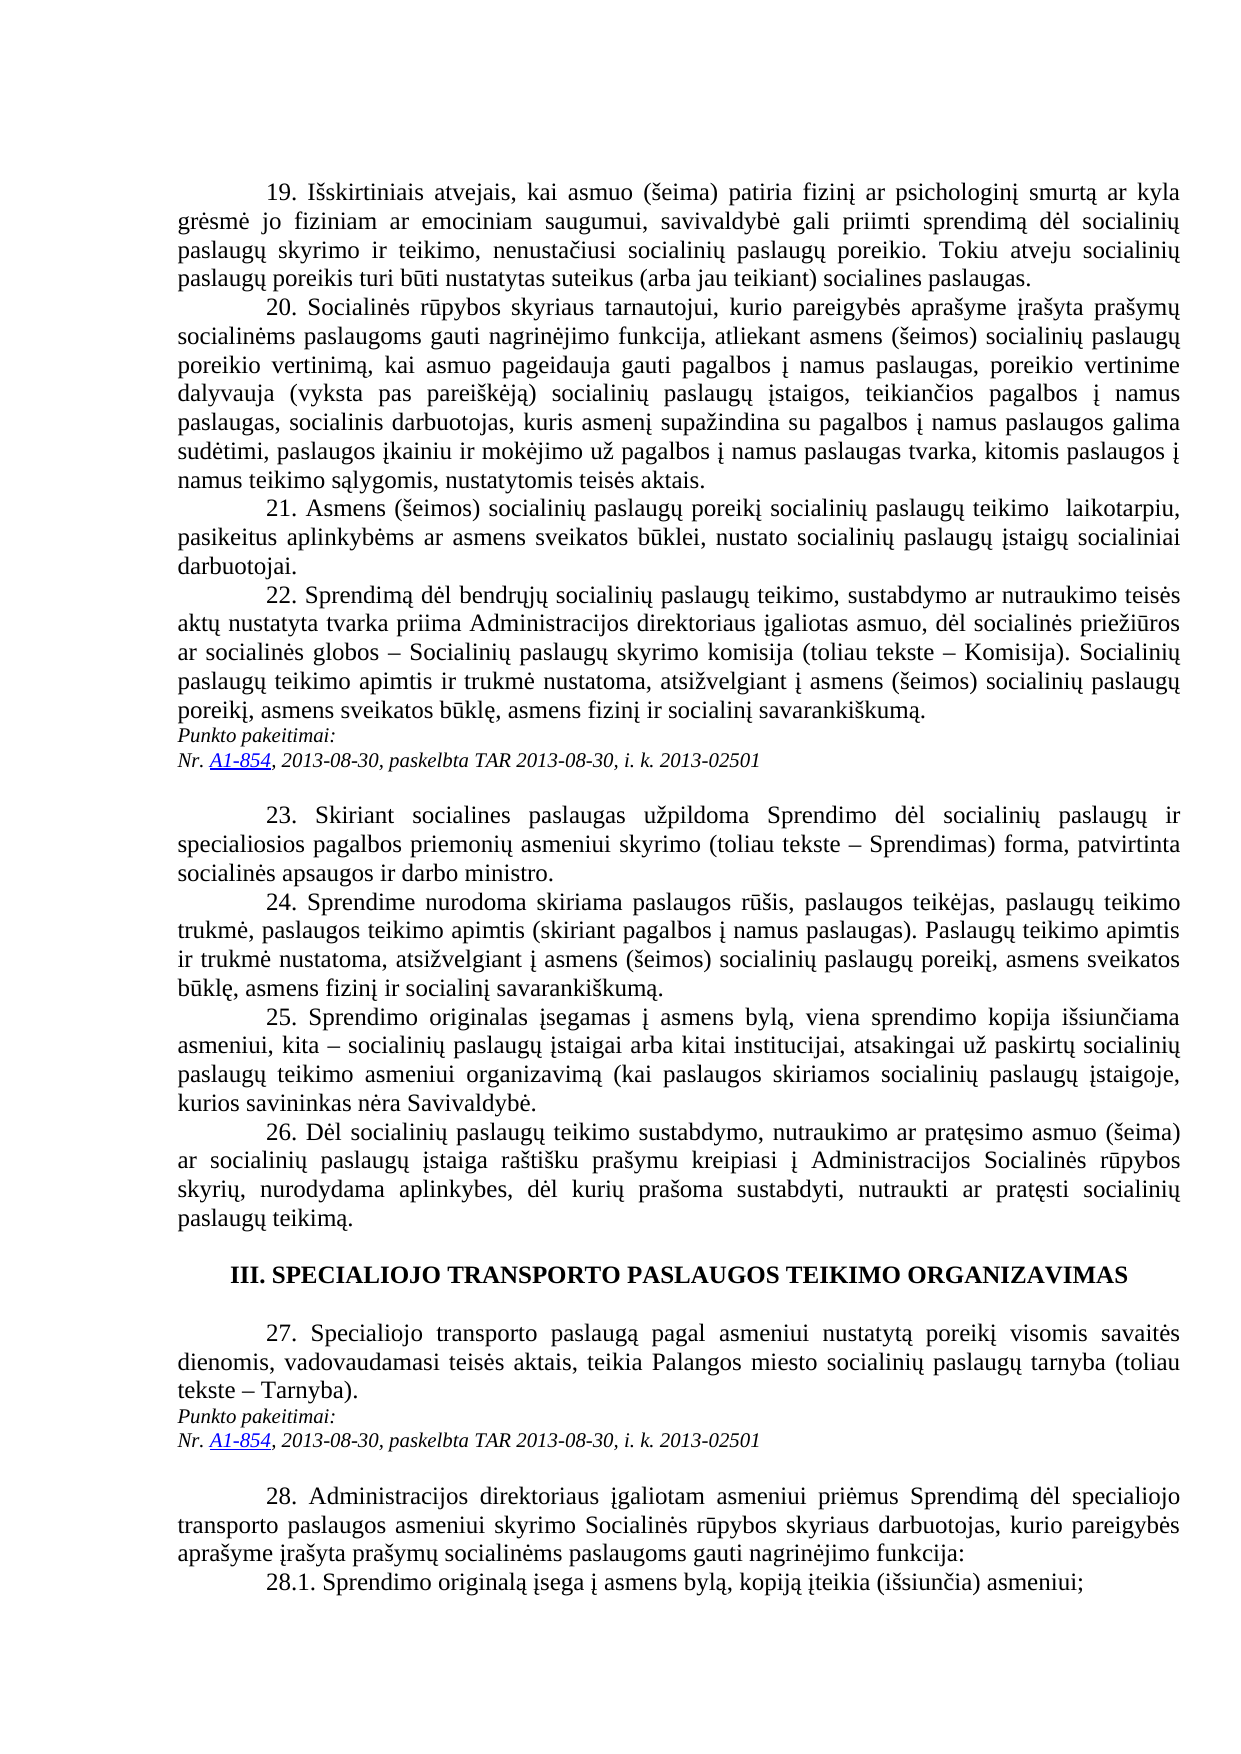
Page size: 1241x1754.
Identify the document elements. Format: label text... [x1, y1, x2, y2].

text 21. Asmens (šeimos) socialinių paslaugų poreikį socialinių paslaugų teikimo laikotarpiu, pasikeitus aplinkybėms ar asmens sveikatos būklei, nustato socialinių paslaugų įstaigų socialiniai darbuotojai. [177, 493, 1181, 580]
text 19. Išskirtiniais atvejais, kai asmuo (šeima) patiria fizinį ar psichologinį smurtą ar kyla grėsmė jo fiziniam ar emociniam saugumui, savivaldybė gali priimti sprendimą dėl socialinių paslaugų skyrimo ir teikimo, nenustačiusi socialinių paslaugų poreikio. Tokiu atveju socialinių paslaugų poreikis turi būti nustatytas suteikus (arba jau teikiant) socialines paslaugas. [177, 177, 1181, 292]
text Nr. A1-854, 2013-08-30, paskelbta TAR 2013-08-30, i. k. 2013-02501 [177, 747, 1181, 772]
text 25. Sprendimo originalas įsegamas į asmens bylą, viena sprendimo kopija išsiunčiama asmeniui, kita – socialinių paslaugų įstaigai arba kitai institucijai, atsakingai už paskirtų socialinių paslaugų teikimo asmeniui organizavimą (kai paslaugos skiriamos socialinių paslaugų įstaigoje, kurios savininkas nėra Savivaldybė. [177, 1002, 1181, 1117]
text 28.1. Sprendimo originalą įsega į asmens bylą, kopiją įteikia (išsiunčia) asmeniui; [177, 1567, 1181, 1596]
text 20. Socialinės rūpybos skyriaus tarnautojui, kurio pareigybės aprašyme įrašyta prašymų socialinėms paslaugoms gauti nagrinėjimo funkcija, atliekant asmens (šeimos) socialinių paslaugų poreikio vertinimą, kai asmuo pageidauja gauti pagalbos į namus paslaugas, poreikio vertinime dalyvauja (vyksta pas pareiškėją) socialinių paslaugų įstaigos, teikiančios pagalbos į namus paslaugas, socialinis darbuotojas, kuris asmenį supažindina su pagalbos į namus paslaugos galima sudėtimi, paslaugos įkainiu ir mokėjimo už pagalbos į namus paslaugas tvarka, kitomis paslaugos į namus teikimo sąlygomis, nustatytomis teisės aktais. [177, 292, 1181, 493]
text Punkto pakeitimai: [177, 1404, 1181, 1428]
text 26. Dėl socialinių paslaugų teikimo sustabdymo, nutraukimo ar pratęsimo asmuo (šeima) ar socialinių paslaugų įstaiga raštišku prašymu kreipiasi į Administracijos Socialinės rūpybos skyrių, nurodydama aplinkybes, dėl kurių prašoma sustabdyti, nutraukti ar pratęsti socialinių paslaugų teikimą. [177, 1117, 1181, 1232]
text III. SPECIALIOJO TRANSPORTO PASLAUGOS TEIKIMO ORGANIZAVIMAS [177, 1260, 1181, 1289]
text Nr. A1-854, 2013-08-30, paskelbta TAR 2013-08-30, i. k. 2013-02501 [177, 1428, 1181, 1452]
text 23. Skiriant socialines paslaugas užpildoma Sprendimo dėl socialinių paslaugų ir specialiosios pagalbos priemonių asmeniui skyrimo (toliau tekste – Sprendimas) forma, patvirtinta socialinės apsaugos ir darbo ministro. [177, 800, 1181, 887]
text 27. Specialiojo transporto paslaugą pagal asmeniui nustatytą poreikį visomis savaitės dienomis, vadovaudamasi teisės aktais, teikia Palangos miesto socialinių paslaugų tarnyba (toliau tekste – Tarnyba). [177, 1318, 1181, 1404]
text 22. Sprendimą dėl bendrųjų socialinių paslaugų teikimo, sustabdymo ar nutraukimo teisės aktų nustatyta tvarka priima Administracijos direktoriaus įgaliotas asmuo, dėl socialinės priežiūros ar socialinės globos – Socialinių paslaugų skyrimo komisija (toliau tekste – Komisija). Socialinių paslaugų teikimo apimtis ir trukmė nustatoma, atsižvelgiant į asmens (šeimos) socialinių paslaugų poreikį, asmens sveikatos būklę, asmens fizinį ir socialinį savarankiškumą. [177, 580, 1181, 723]
text 28. Administracijos direktoriaus įgaliotam asmeniui priėmus Sprendimą dėl specialiojo transporto paslaugos asmeniui skyrimo Socialinės rūpybos skyriaus darbuotojas, kurio pareigybės aprašyme įrašyta prašymų socialinėms paslaugoms gauti nagrinėjimo funkcija: [177, 1481, 1181, 1567]
text Punkto pakeitimai: [177, 723, 1181, 747]
text 24. Sprendime nurodoma skiriama paslaugos rūšis, paslaugos teikėjas, paslaugų teikimo trukmė, paslaugos teikimo apimtis (skiriant pagalbos į namus paslaugas). Paslaugų teikimo apimtis ir trukmė nustatoma, atsižvelgiant į asmens (šeimos) socialinių paslaugų poreikį, asmens sveikatos būklę, asmens fizinį ir socialinį savarankiškumą. [177, 887, 1181, 1002]
